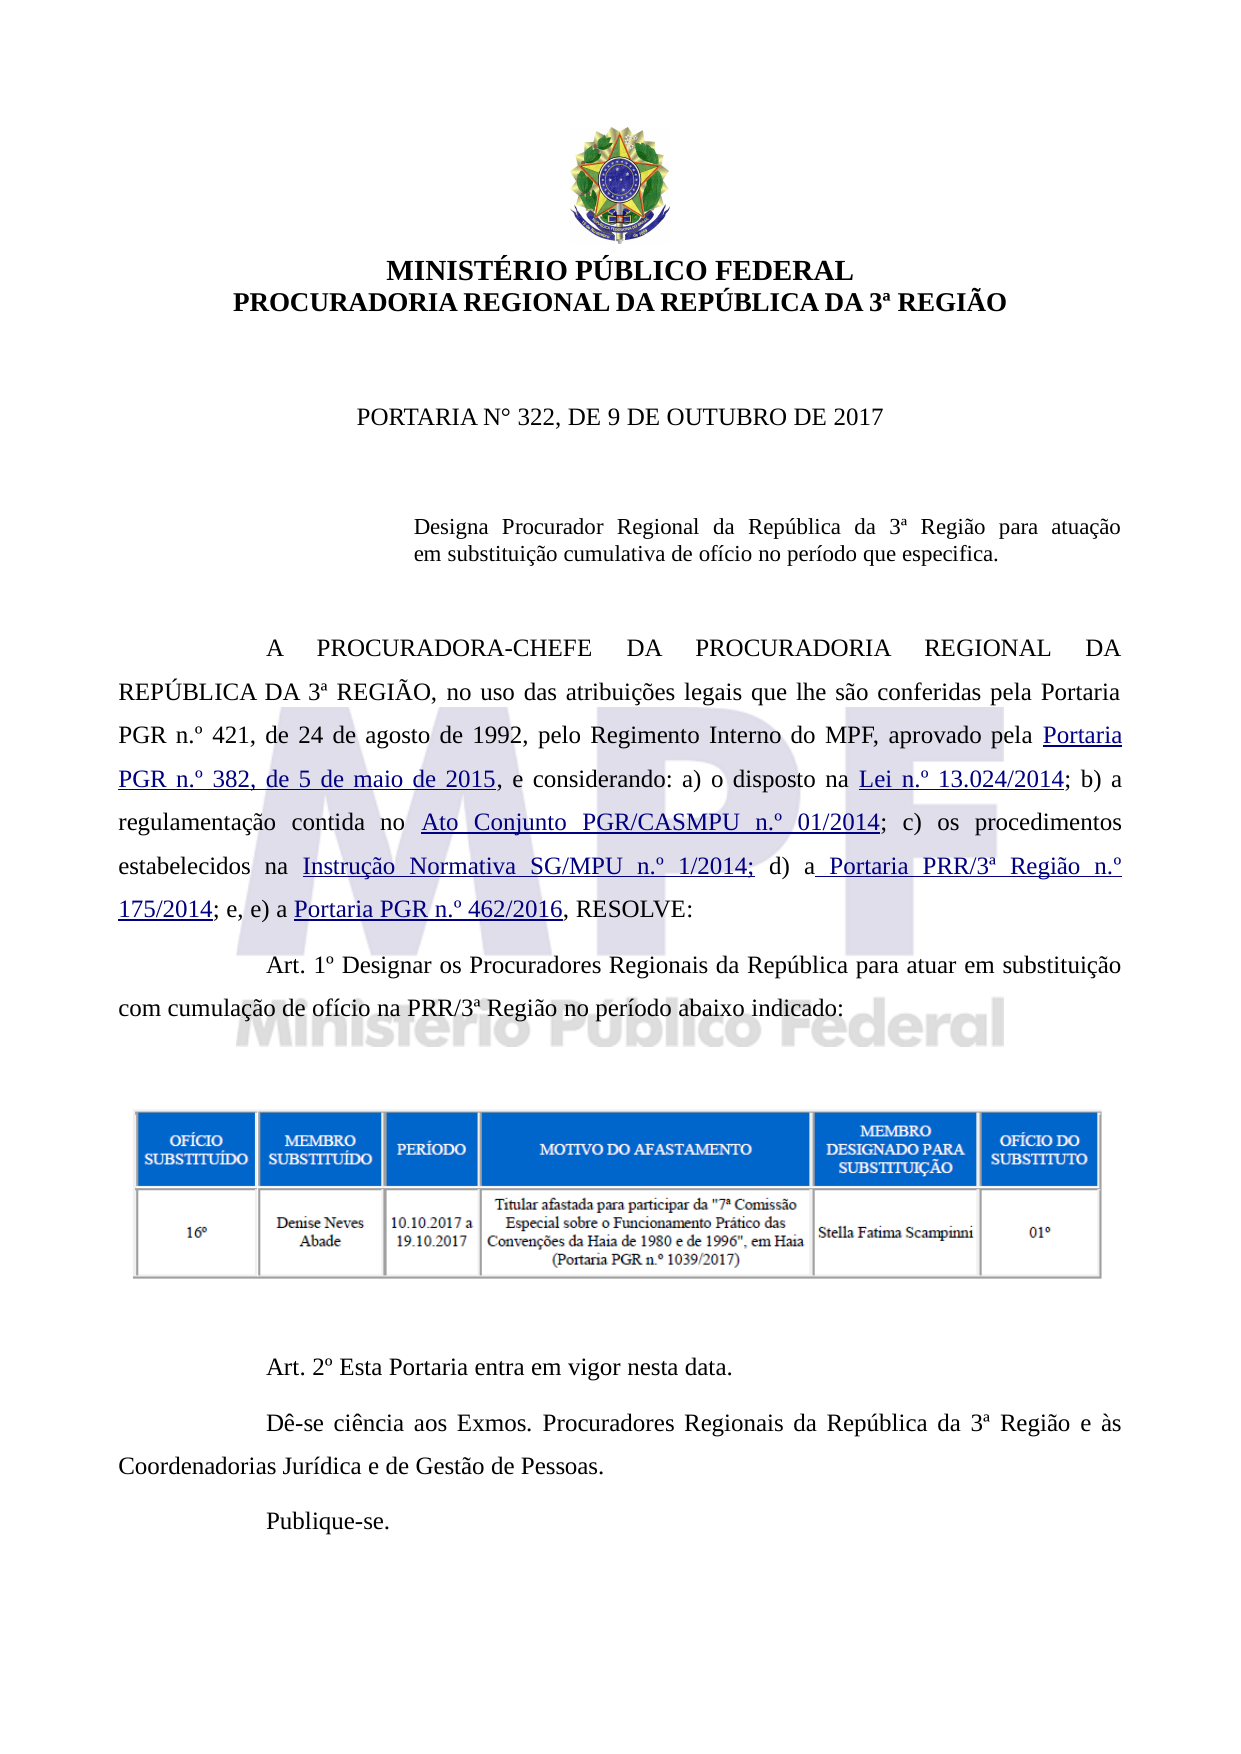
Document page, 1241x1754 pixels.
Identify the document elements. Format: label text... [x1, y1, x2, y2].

text A PROCURADORA-CHEFE DA PROCURADORIA REGIONAL DA REPÚBLICA DA 3ª REGIÃO, no uso das atribuições legais que lhe são conferidas pela Portaria PGR n.º 421, de 24 de agosto de 1992, pelo Regimento Interno do MPF, aprovado pela Portaria PGR n.º 382, de 5 de maio de 2015, e considerando: a) o disposto na Lei n.º 13.024/2014; b) a regulamentação contida no Ato Conjunto PGR/CASMPU n.º 01/2014; c) os procedimentos estabelecidos na Instrução Normativa SG/MPU n.º 1/2014; d) a Portaria PRR/3ª Região n.º 175/2014; e, e) a Portaria PGR n.º 462/2016, RESOLVE: [118, 633, 1122, 923]
text Art. 1º Designar os Procuradores Regionais da República para atuar em substituição com cumulação de ofício na PRR/3ª Região no período abaixo indicado: [118, 949, 1122, 1022]
picture [236, 1022, 1004, 1047]
picture [236, 923, 1004, 949]
text Publique-se. [118, 1506, 1122, 1535]
text Art. 2º Esta Portaria entra em vigor nesta data. [118, 1352, 1122, 1381]
text Designa Procurador Regional da República da 3ª Região para atuação em substituição cumulativa de ofício no período que especifica. [413, 513, 1122, 566]
picture [118, 1103, 1123, 1283]
text PORTARIA N° 322, DE 9 DE OUTUBRO DE 2017 [118, 402, 1122, 431]
text Dê-se ciência aos Exmos. Procuradores Regionais da República da 3ª Região e às Coordenadorias Jurídica e de Gestão de Pessoas. [118, 1407, 1122, 1480]
